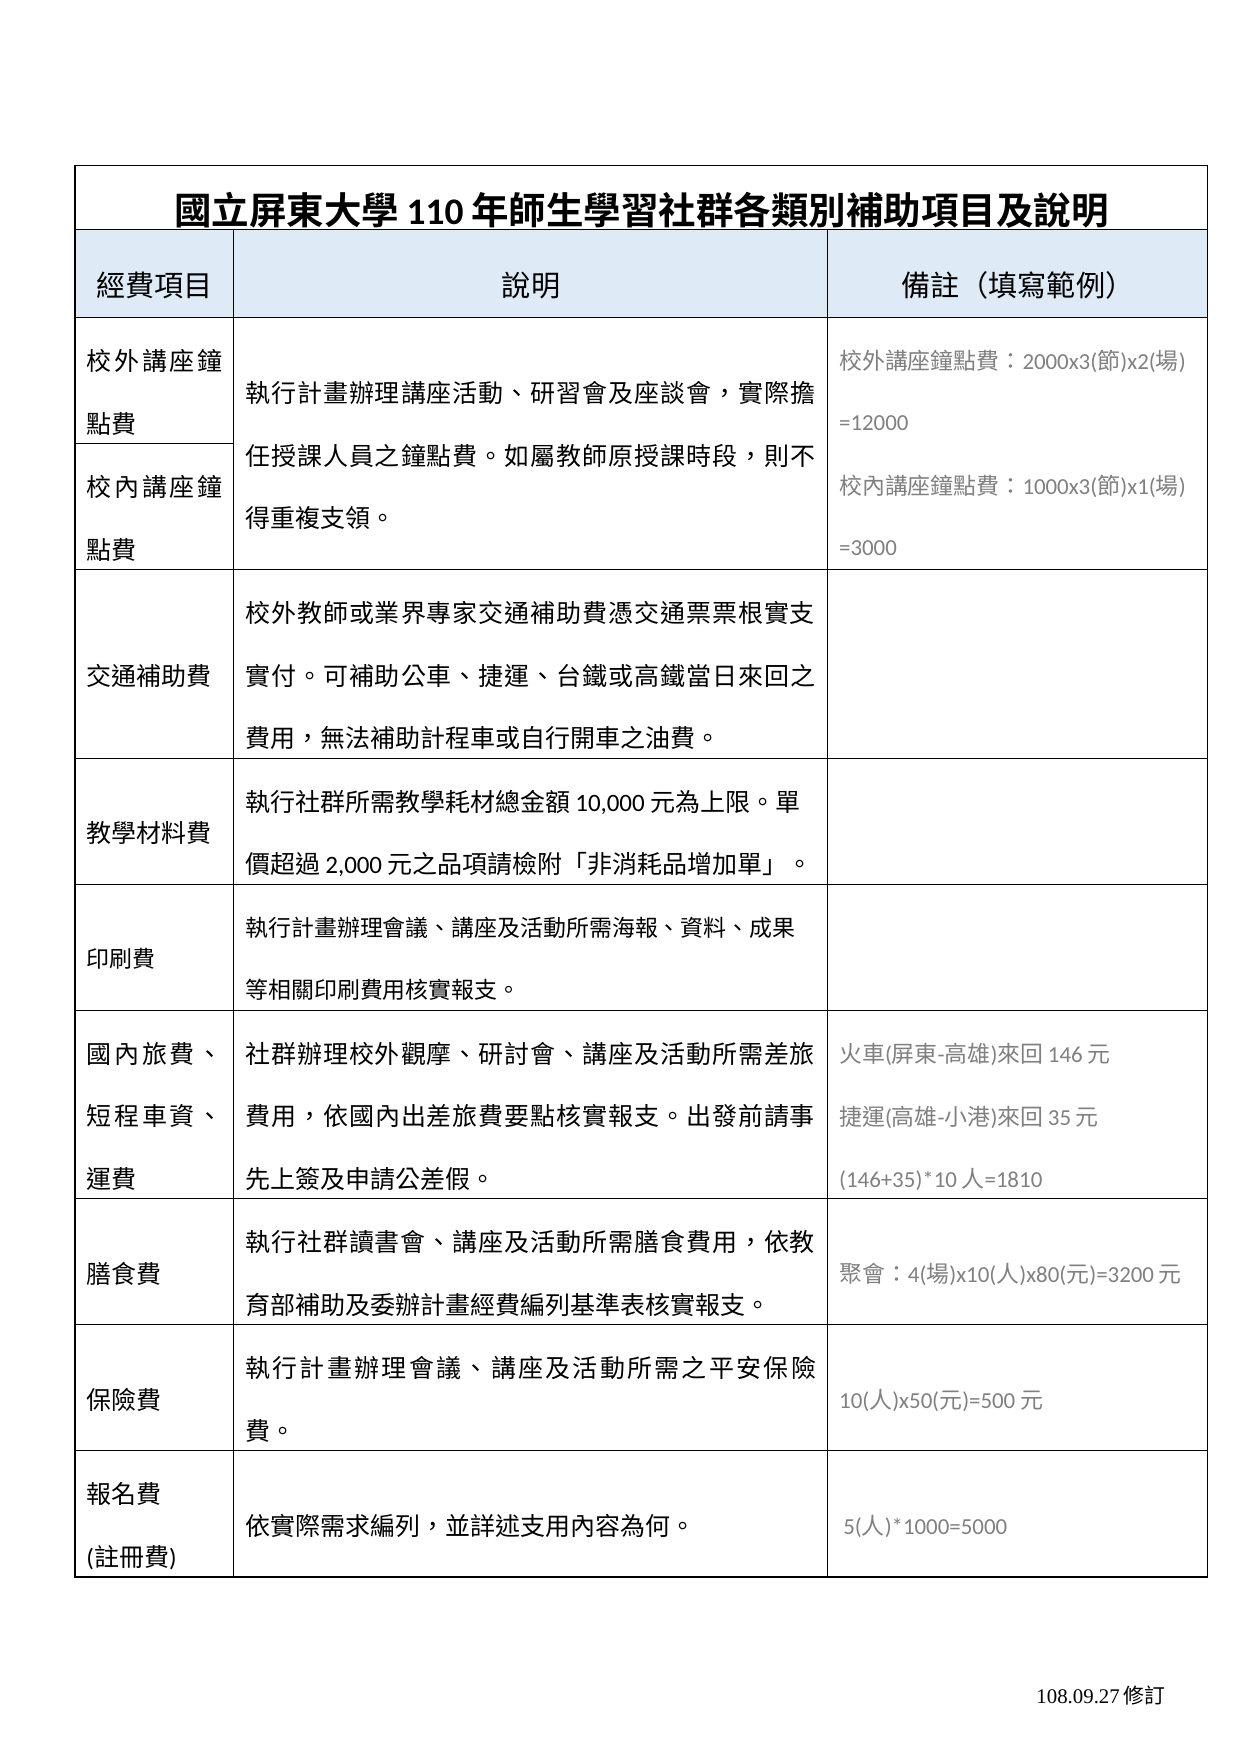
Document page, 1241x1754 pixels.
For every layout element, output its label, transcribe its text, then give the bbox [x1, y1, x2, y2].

table_cell 國內旅費、短程車資、運費 [76, 1011, 233, 1198]
table_cell 備註（填寫範例） [828, 230, 1207, 317]
table_cell 聚會：4(場)x10(人)x80(元)=3200元 [828, 1199, 1207, 1324]
table_cell 校外教師或業界專家交通補助費憑交通票票根實支實付。可補助公車、捷運、台鐵或高鐵當日來回之費用，無法補助計程車或自行開車之油費。 [234, 570, 827, 758]
table_cell 執行計畫辦理講座活動、研習會及座談會，實際擔任授課人員之鐘點費。如屬教師原授課時段，則不得重複支領。 [234, 318, 827, 569]
table_cell 經費項目 [76, 230, 233, 317]
table_cell 依實際需求編列，並詳述支用內容為何。 [234, 1451, 827, 1576]
table_cell 執行計畫辦理會議、講座及活動所需之平安保險費。 [234, 1325, 827, 1450]
table_cell [828, 759, 1207, 884]
table_cell 報名費 (註冊費) [76, 1451, 233, 1576]
table_cell 執行社群讀書會、講座及活動所需膳食費用，依教育部補助及委辦計畫經費編列基準表核實報支。 [234, 1199, 827, 1324]
table_cell 社群辦理校外觀摩、研討會、講座及活動所需差旅費用，依國內出差旅費要點核實報支。出發前請事先上簽及申請公差假。 [234, 1011, 827, 1198]
table_cell [828, 570, 1207, 758]
table_cell 印刷費 [76, 885, 233, 1010]
table_cell [828, 885, 1207, 1010]
table_cell 執行計畫辦理會議、講座及活動所需海報、資料、成果等相關印刷費用核實報支。 [234, 885, 827, 1010]
table_header 國立屏東大學110年師生學習社群各類別補助項目及說明 [76, 166, 1207, 228]
table_cell 交通補助費 [76, 570, 233, 758]
table_cell 火車(屏東-高雄)來回146元 捷運(高雄-小港)來回35元 (146+35)*10人=1810 [828, 1011, 1207, 1198]
table_cell 保險費 [76, 1325, 233, 1450]
table_cell 膳食費 [76, 1199, 233, 1324]
table_cell 10(人)x50(元)=500元 [828, 1325, 1207, 1450]
table_cell 校外講座鐘點費 [76, 318, 233, 443]
table_cell 校外講座鐘點費：2000x3(節)x2(場)=12000 校內講座鐘點費：1000x3(節)x1(場)=3000 [828, 318, 1207, 569]
table_cell 說明 [234, 230, 827, 317]
table_cell 執行社群所需教學耗材總金額10,000元為上限。單價超過2,000元之品項請檢附「非消耗品增加單」。 [234, 759, 827, 884]
table_cell 校內講座鐘點費 [76, 444, 233, 569]
table_cell 教學材料費 [76, 759, 233, 884]
table_cell 5(人)*1000=5000 [828, 1451, 1207, 1576]
